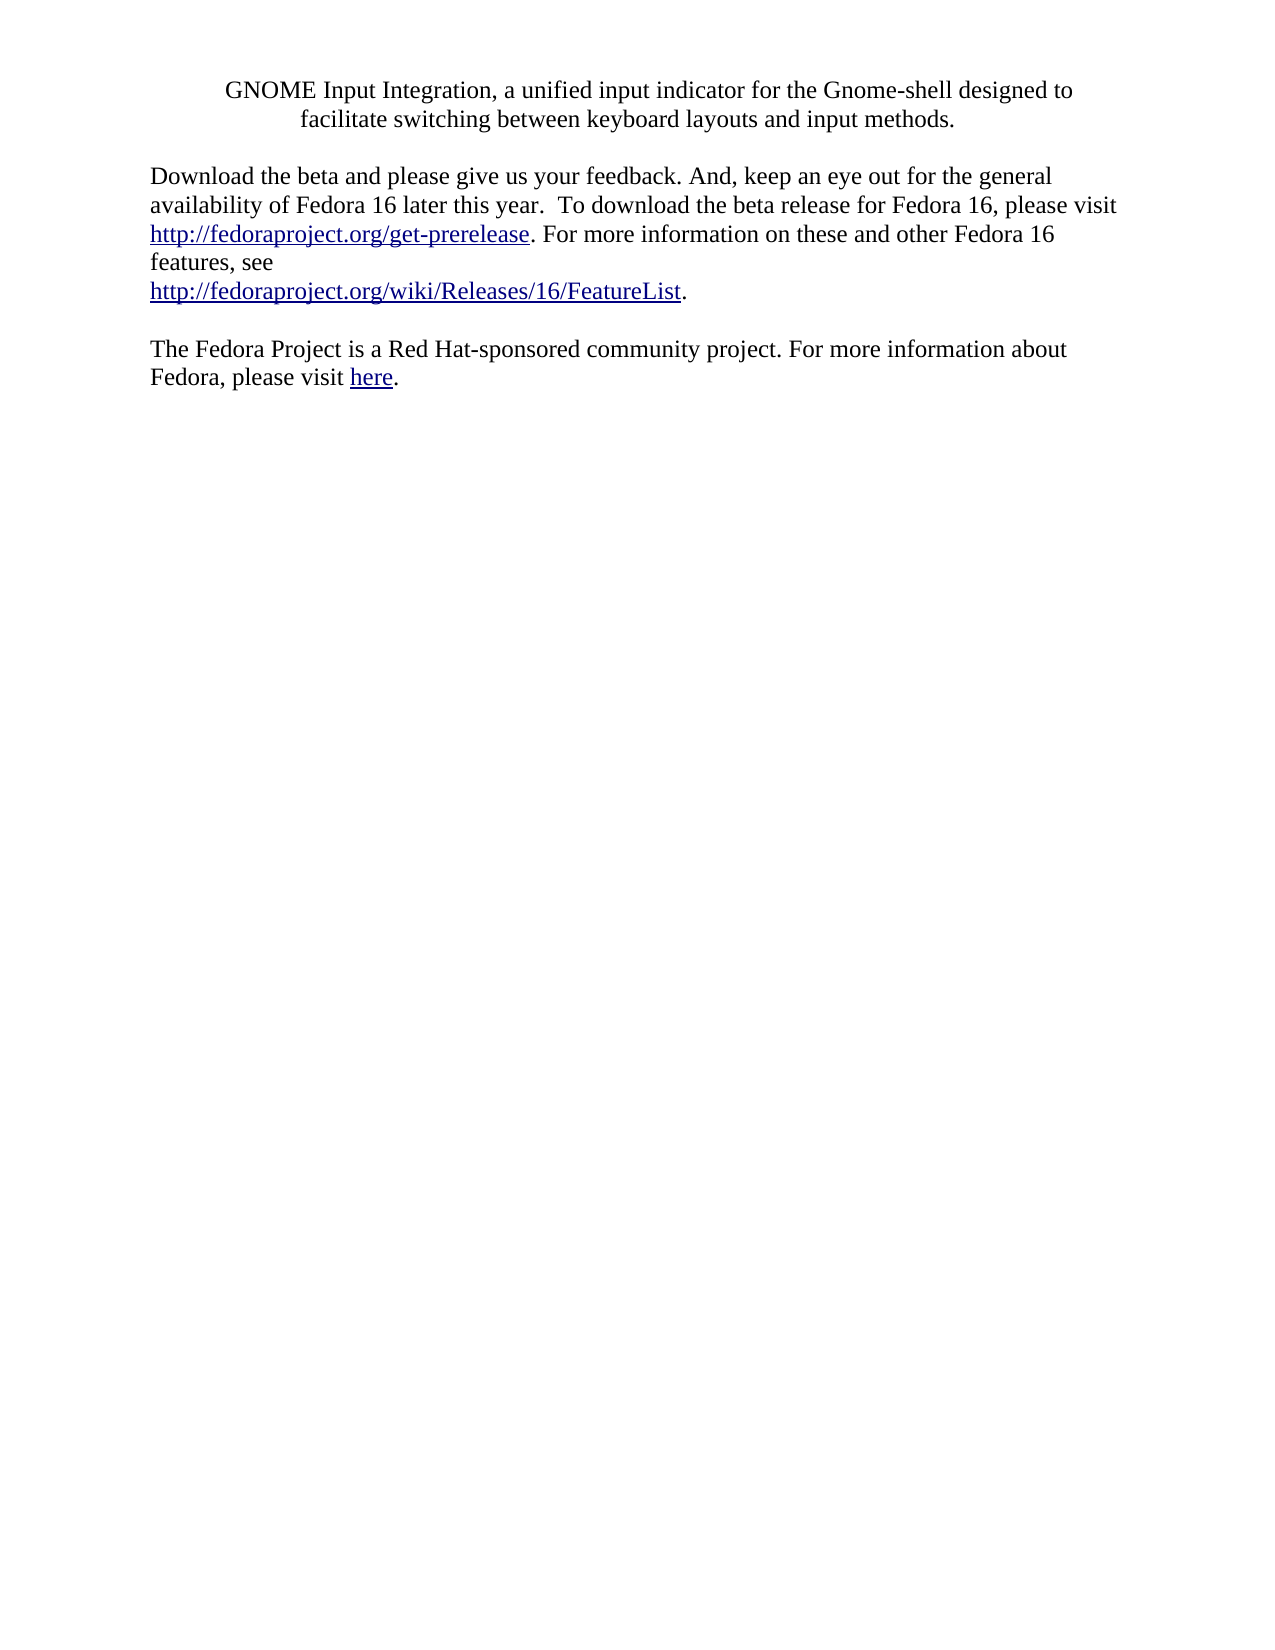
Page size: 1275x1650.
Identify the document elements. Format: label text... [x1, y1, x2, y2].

text The Fedora Project is a Red Hat-sponsored community project. For more information about Fedora, please visit here. [150, 334, 1125, 391]
text Download the beta and please give us your feedback. And, keep an eye out for the general availability of Fedora 16 later this year. To download the beta release for Fedora 16, please visit http://fedoraproject.org/get-prerelease. For more information on these and other Fedora 16 features, see http://fedoraproject.org/wiki/Releases/16/FeatureList. [150, 161, 1125, 305]
list GNOME Input Integration, a unified input indicator for the Gnome-shell designed to facilitate switching between keyboard layouts and input methods. [187, 75, 1125, 132]
